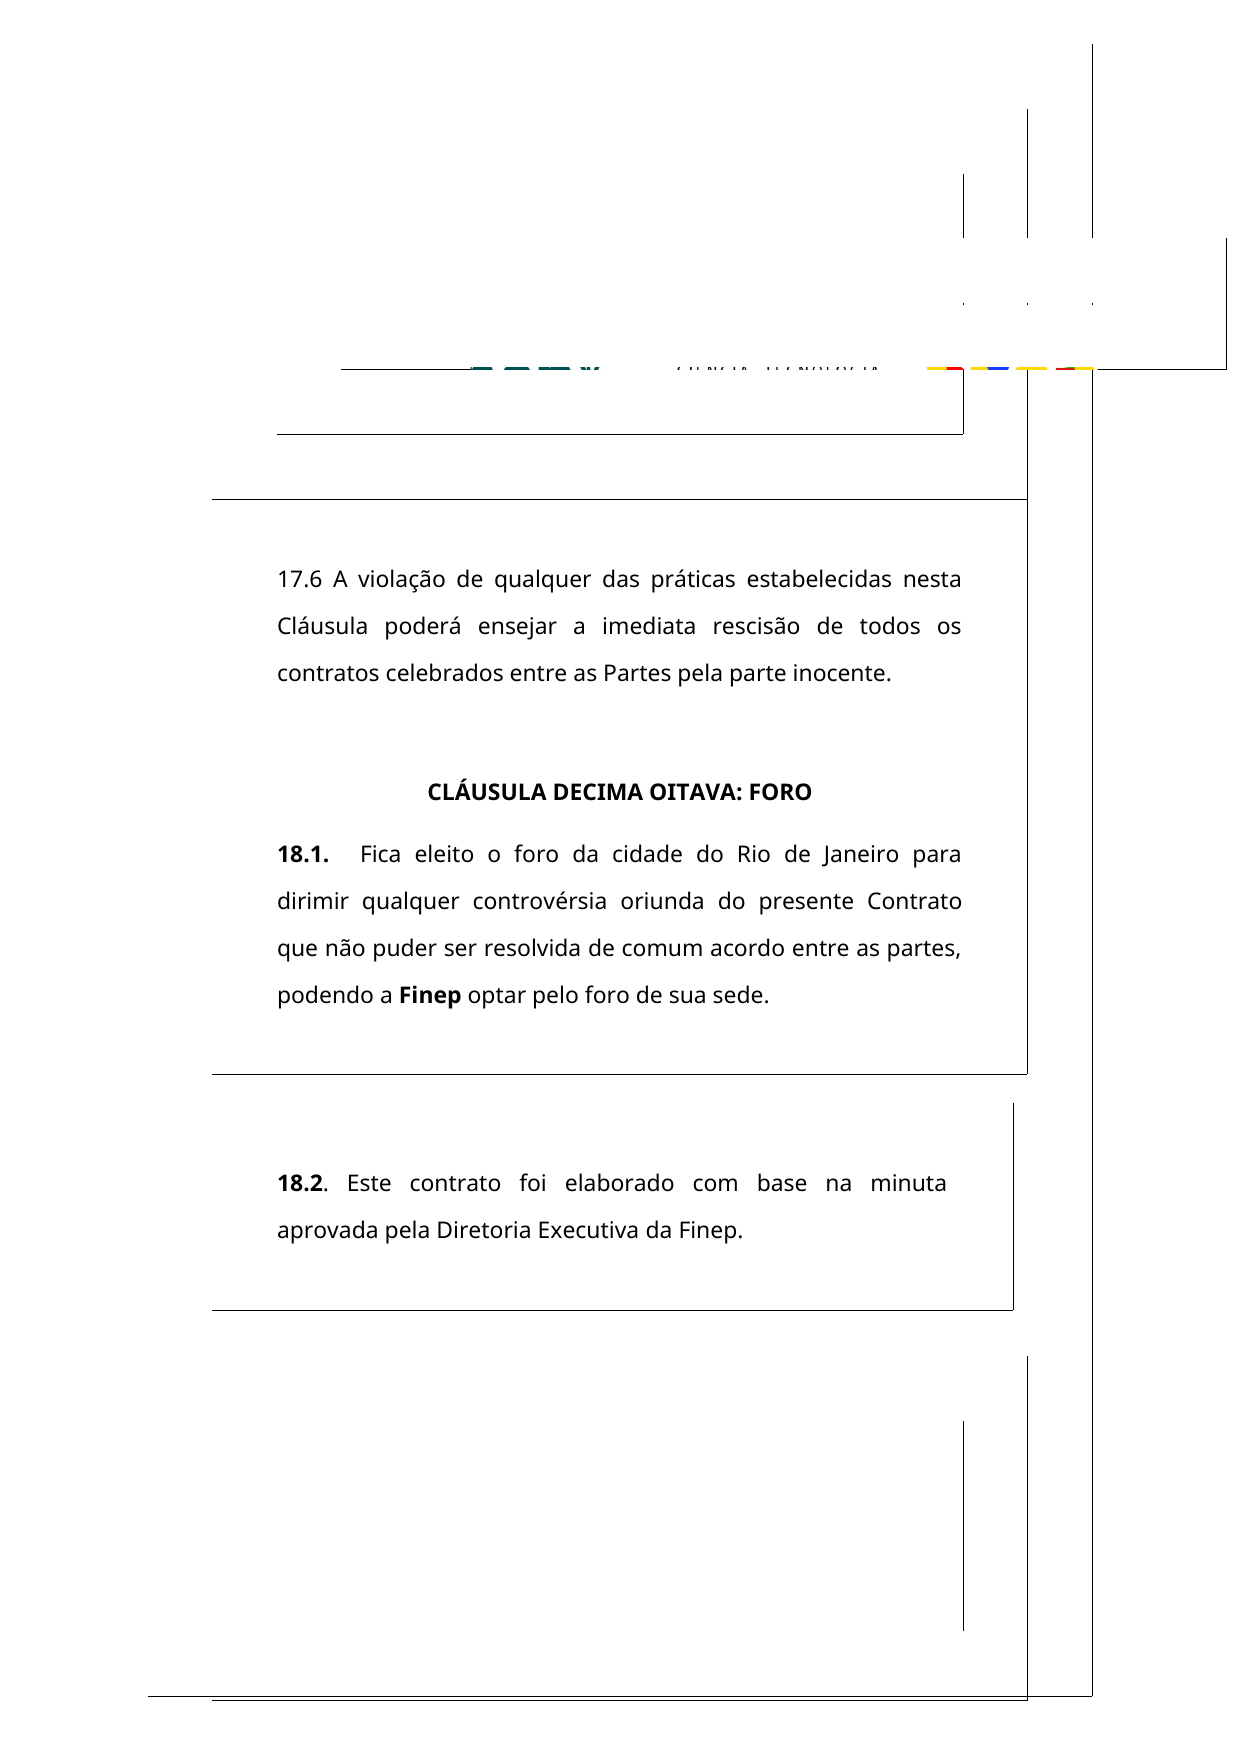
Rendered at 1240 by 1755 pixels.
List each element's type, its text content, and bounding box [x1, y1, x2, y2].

text 18.2. Este contrato foi elaborado com base na minuta aprovada pela Diretoria Executiva da Finep. [212, 1103, 1013, 1310]
text CLÁUSULA DECIMA OITAVA: FORO [212, 711, 1027, 771]
text 17.6 A violação de qualquer das práticas estabelecidas nesta Cláusula poderá ensejar a imediata rescisão de todos os contratos celebrados entre as Partes pela parte inocente. [212, 499, 1027, 688]
text 18.1. Fica eleito o foro da cidade do Rio de Janeiro para dirimir qualquer controvérsia oriunda do presente Contrato que não puder ser resolvida de comum acordo entre as partes, podendo a Finep optar pelo foro de sua sede. [212, 771, 1027, 1074]
